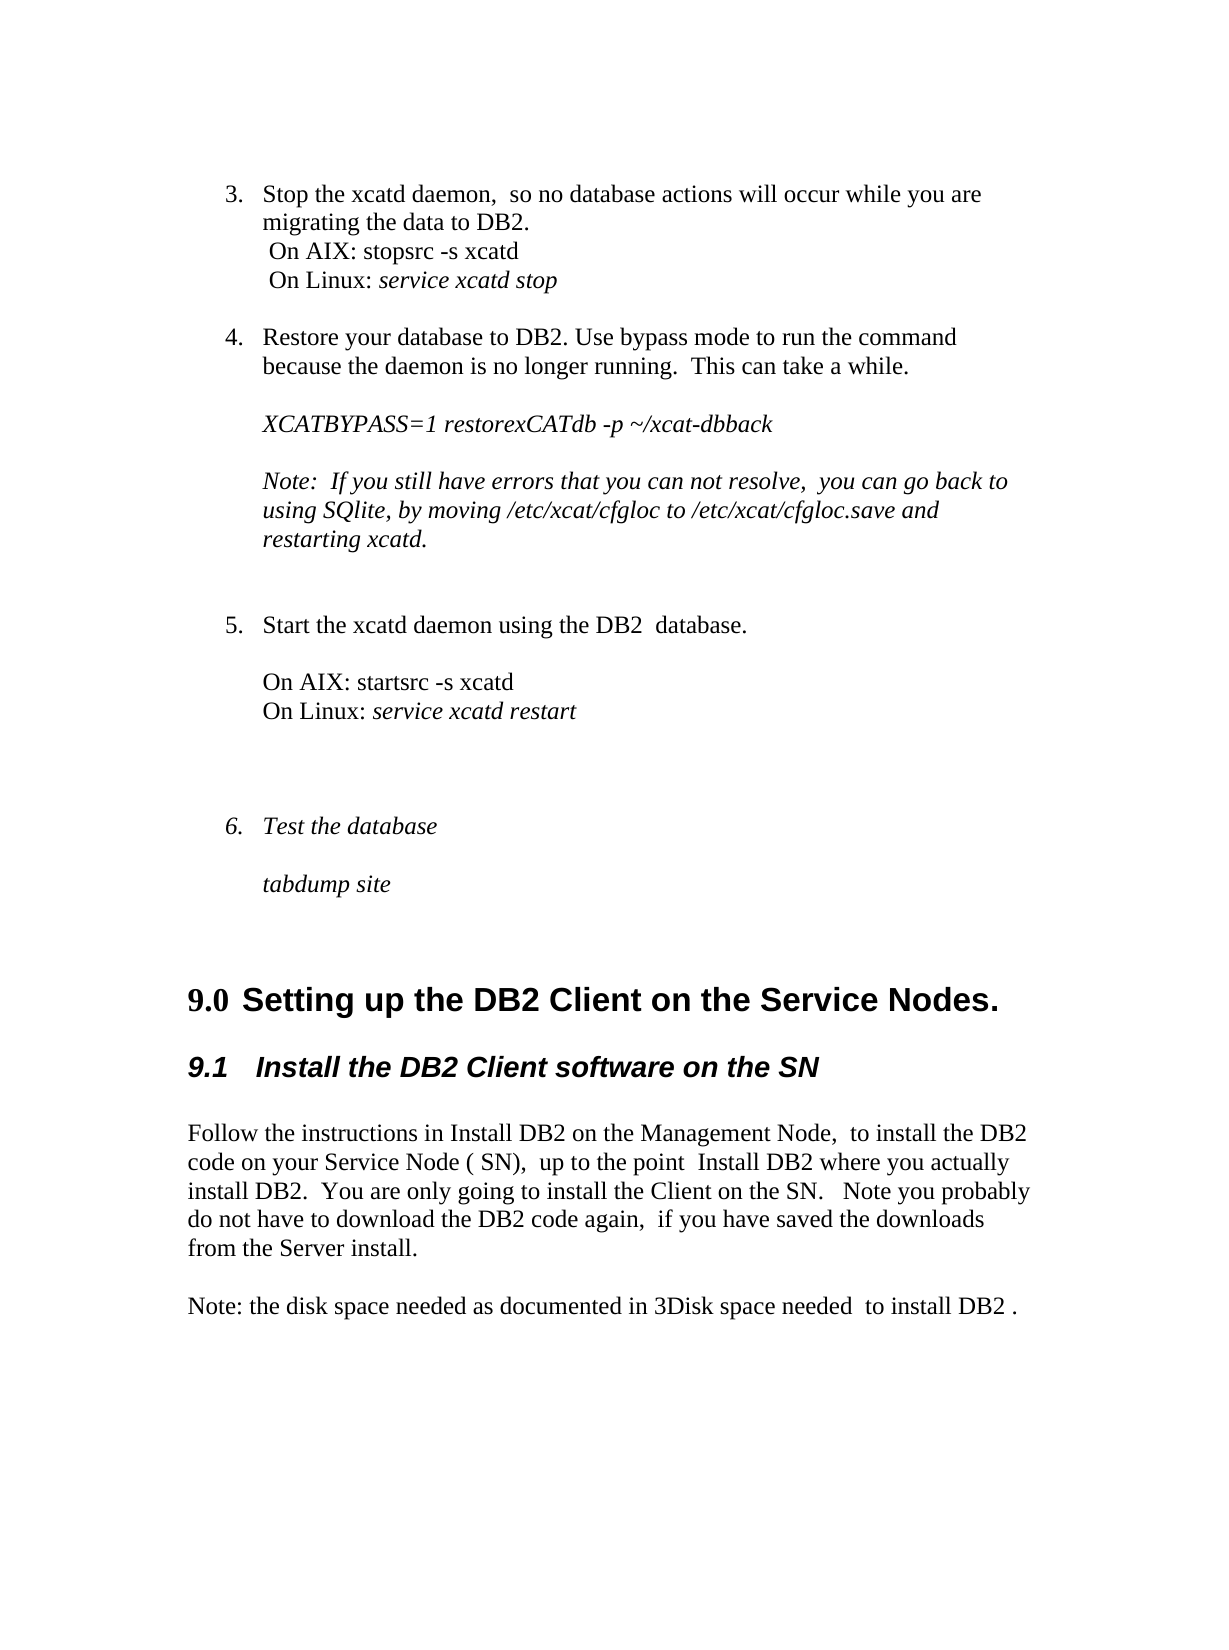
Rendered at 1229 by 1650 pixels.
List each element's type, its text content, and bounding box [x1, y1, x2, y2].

subtitle Setting up the DB2 Client on the Service Nodes. [187, 980, 1041, 1018]
list On AIX: stopsrc -s xcatd On Linux: service xcatd stop [225, 236, 1041, 294]
list Start the xcatd daemon using the DB2 database. On AIX: startsrc -s xcatd On Linux: service xcatd restart [225, 610, 1041, 754]
text Follow the instructions in Install DB2 on the Management Node, to install the DB2 code on your Service Node ( SN), up to the point Install DB2 where you actually install DB2. You are only going to install the Client on the SN. Note you probably do not have to download the DB2 code again, if you have saved the downloads from the Server install. [187, 1118, 1041, 1262]
list Test the database [225, 811, 1041, 840]
text Note: the disk space needed as documented in 3Disk space needed to install DB2 . [187, 1291, 1041, 1319]
list Note: If you still have errors that you can not resolve, you can go back to using SQlite, by moving /etc/xcat/cfgloc to /etc/xcat/cfgloc.save and restarting xcatd. [225, 466, 1041, 552]
list Restore your database to DB2. Use bypass mode to run the command because the daemon is no longer running. This can take a while. XCATBYPASS=1 restorexCATdb -p ~/xcat-dbback [225, 322, 1041, 437]
list Stop the xcatd daemon, so no database actions will occur while you are migrating the data to DB2. [225, 179, 1041, 236]
subtitle Install the DB2 Client software on the SN [187, 1050, 1041, 1083]
text tabdump site [187, 869, 1041, 897]
